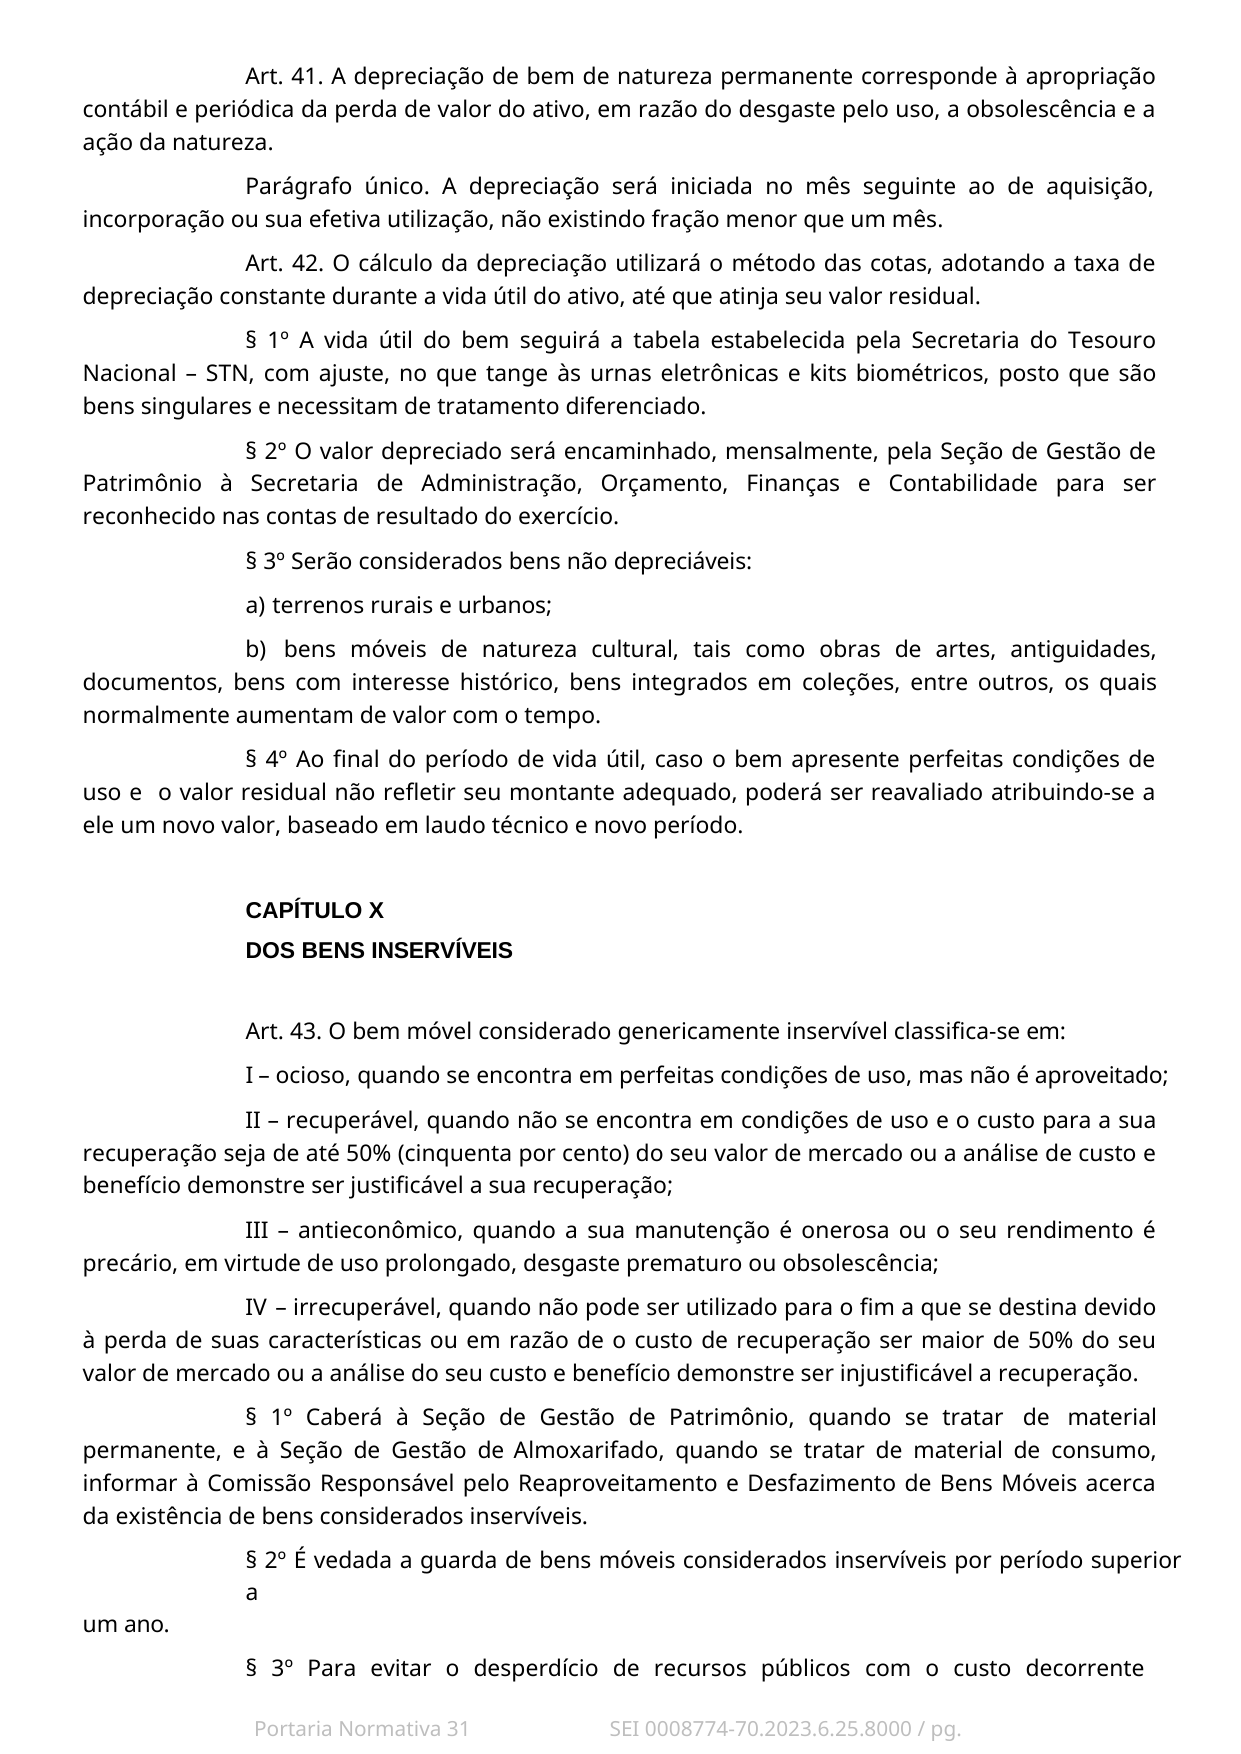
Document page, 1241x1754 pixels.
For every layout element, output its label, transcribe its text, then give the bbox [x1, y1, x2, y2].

text § 3º Serão considerados bens não depreciáveis: [245, 545, 1181, 576]
text § 4º Ao final do período de vida útil, caso o bem apresente perfeitas condições de uso e o valor residual não refletir seu montante adequado, poderá ser reavaliado atribuindo-se a ele um novo valor, baseado em laudo técnico e novo período. [82, 743, 1157, 840]
list – ocioso, quando se encontra em perfeitas condições de uso, mas não é aproveitado; [245, 1059, 1181, 1091]
text § 1º A vida útil do bem seguirá a tabela estabelecida pela Secretaria do Tesouro Nacional – STN, com ajuste, no que tange às urnas eletrônicas e kits biométricos, posto que são bens singulares e necessitam de tratamento diferenciado. [82, 324, 1158, 421]
text § 2º É vedada a guarda de bens móveis considerados inservíveis por período superior a [245, 1544, 1181, 1607]
list – recuperável, quando não se encontra em condições de uso e o custo para a sua recuperação seja de até 50% (cinquenta por cento) do seu valor de mercado ou a análise de custo e benefício demonstre ser justificável a sua recuperação; [82, 1104, 1158, 1201]
text Parágrafo único. A depreciação será iniciada no mês seguinte ao de aquisição, incorporação ou sua efetiva utilização, não existindo fração menor que um mês. [82, 170, 1155, 234]
text § 2º O valor depreciado será encaminhado, mensalmente, pela Seção de Gestão de Patrimônio à Secretaria de Administração, Orçamento, Finanças e Contabilidade para ser reconhecido nas contas de resultado do exercício. [82, 434, 1157, 531]
list – irrecuperável, quando não pode ser utilizado para o fim a que se destina devido à perda de suas características ou em razão de o custo de recuperação ser maior de 50% do seu valor de mercado ou a análise do seu custo e benefício demonstre ser injustificável a recuperação. [82, 1291, 1157, 1388]
text § 3º Para evitar o desperdício de recursos públicos com o custo decorrente [245, 1652, 1181, 1683]
list – antieconômico, quando a sua manutenção é onerosa ou o seu rendimento é precário, em virtude de uso prolongado, desgaste prematuro ou obsolescência; [82, 1214, 1158, 1278]
text DOS BENS INSERVÍVEIS [245, 937, 1181, 963]
text CAPÍTULO X [245, 897, 1181, 924]
list bens móveis de natureza cultural, tais como obras de artes, antiguidades, documentos, bens com interesse histórico, bens integrados em coleções, entre outros, os quais normalmente aumentam de valor com o tempo. [82, 633, 1158, 730]
list terrenos rurais e urbanos; [245, 589, 1181, 620]
text Art. 42. O cálculo da depreciação utilizará o método das cotas, adotando a taxa de depreciação constante durante a vida útil do ativo, até que atinja seu valor residual. [82, 247, 1157, 311]
text um ano. [82, 1608, 1181, 1639]
text § 1º Caberá à Seção de Gestão de Patrimônio, quando se tratar de material permanente, e à Seção de Gestão de Almoxarifado, quando se tratar de material de consumo, informar à Comissão Responsável pelo Reaproveitamento e Desfazimento de Bens Móveis acerca da existência de bens considerados inservíveis. [82, 1401, 1157, 1531]
text Art. 41. A depreciação de bem de natureza permanente corresponde à apropriação contábil e periódica da perda de valor do ativo, em razão do desgaste pelo uso, a obsolescência e a ação da natureza. [82, 60, 1158, 157]
text Art. 43. O bem móvel considerado genericamente inservível classifica-se em: [245, 1015, 1181, 1047]
